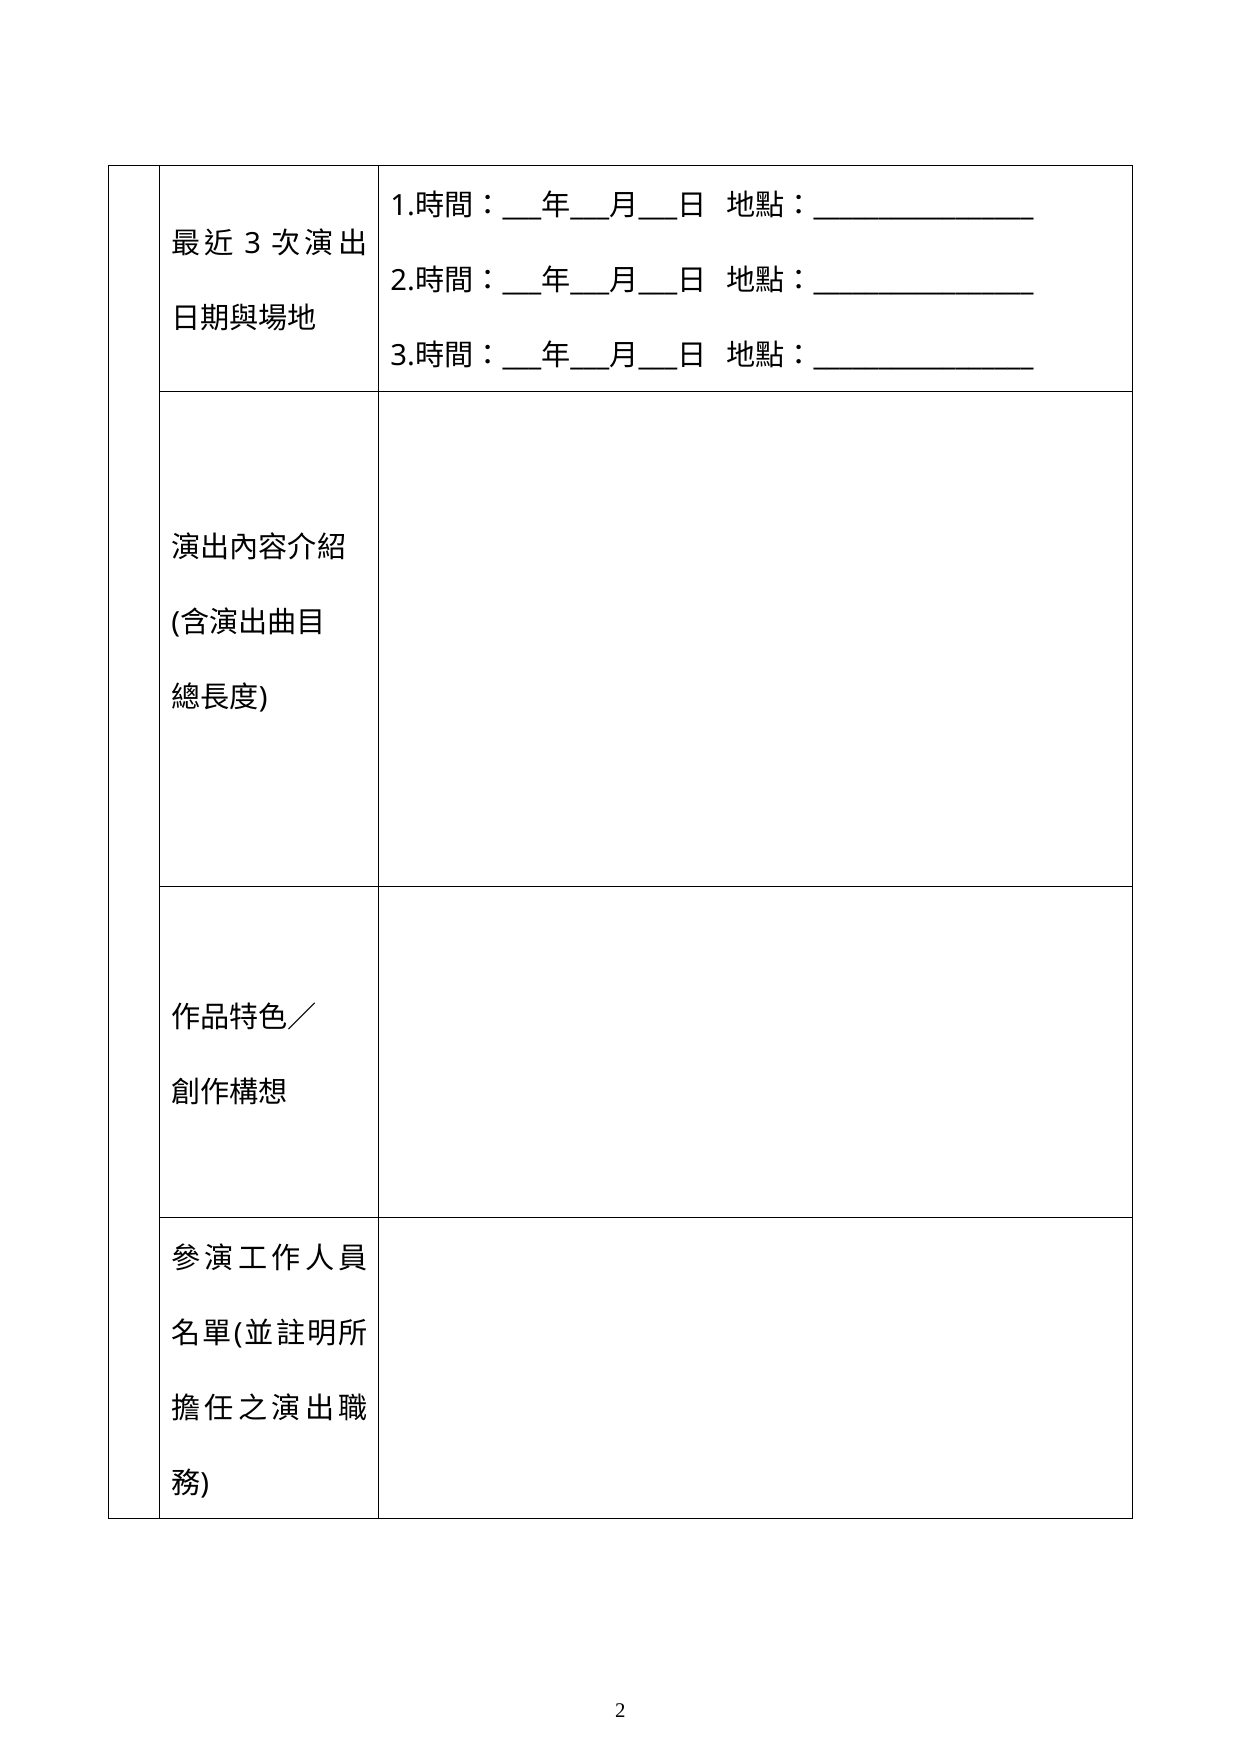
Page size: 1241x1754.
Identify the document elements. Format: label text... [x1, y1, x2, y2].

table_cell 作品特色／ 創作構想 [160, 887, 378, 1217]
table_cell [379, 887, 1132, 1217]
table_cell [379, 392, 1132, 886]
table_cell 參演工作人員名單(並註明所擔任之演出職務) [160, 1218, 378, 1518]
table_cell [379, 1218, 1132, 1518]
table_cell [109, 166, 159, 1518]
table_cell 1.時間：___年___月___日 地點：_________________ 2.時間：___年___月___日 地點：_________________ 3.時間：___年___月___日 地點：_________________ [379, 166, 1132, 391]
table_cell 演出內容介紹 (含演出曲目 總長度) [160, 392, 378, 886]
table_cell 最近3次演出日期與場地 [160, 166, 378, 391]
